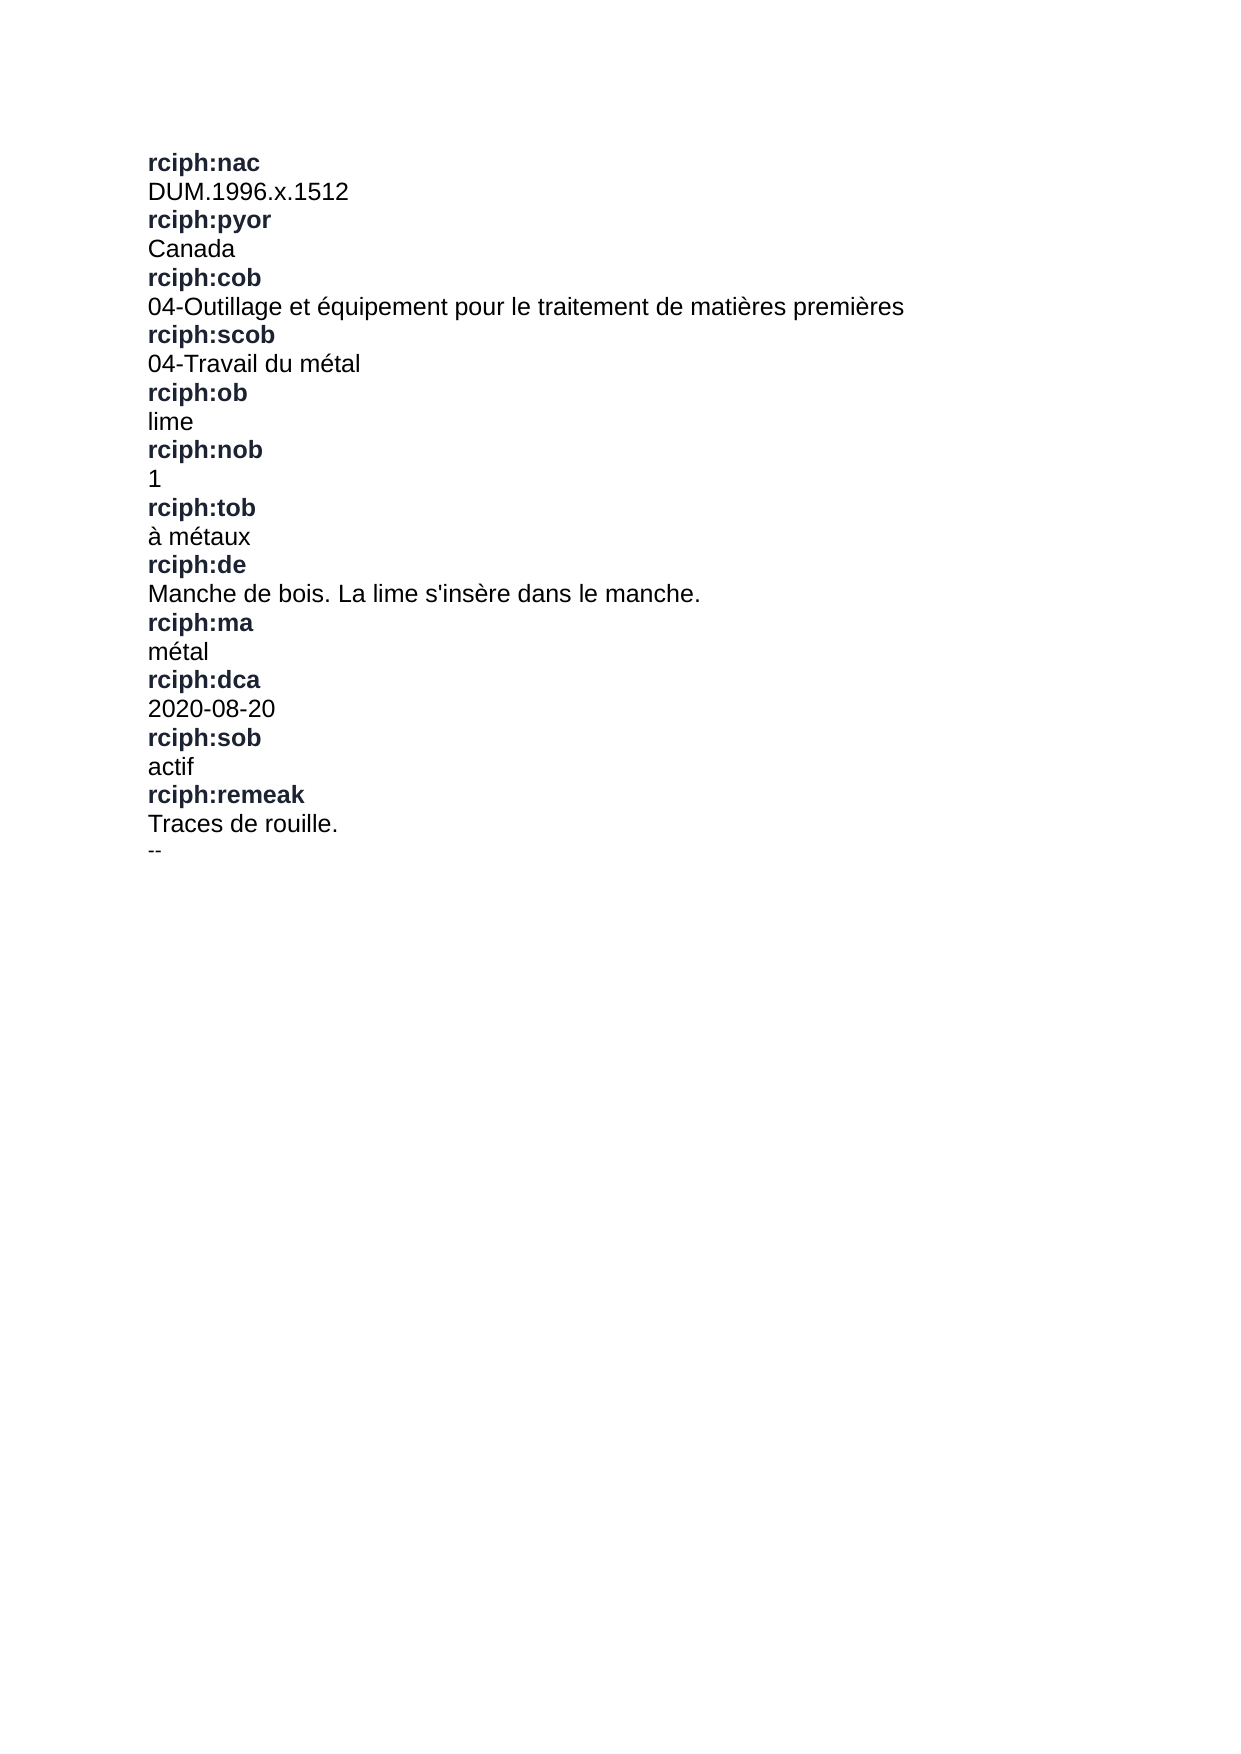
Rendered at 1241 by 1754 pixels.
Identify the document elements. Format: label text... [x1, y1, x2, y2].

text rciph:dca [148, 665, 1092, 694]
text DUM.1996.x.1512 [148, 176, 1092, 205]
text Canada [148, 234, 1092, 263]
text lime [148, 406, 1092, 435]
text rciph:remeak [148, 780, 1092, 809]
text 04-Outillage et équipement pour le traitement de matières premières [148, 291, 1092, 320]
text rciph:nob [148, 435, 1092, 464]
text -- [148, 838, 1092, 862]
text rciph:pyor [148, 205, 1092, 234]
text Traces de rouille. [148, 809, 1092, 838]
text rciph:nac [148, 148, 1092, 176]
text 2020-08-20 [148, 694, 1092, 723]
text rciph:scob [148, 320, 1092, 349]
text actif [148, 751, 1092, 780]
text 1 [148, 464, 1092, 493]
text rciph:ob [148, 378, 1092, 406]
text Manche de bois. La lime s'insère dans le manche. [148, 579, 1092, 608]
text rciph:de [148, 550, 1092, 579]
text à métaux [148, 521, 1092, 550]
text métal [148, 636, 1092, 665]
text 04-Travail du métal [148, 349, 1092, 378]
text rciph:tob [148, 493, 1092, 521]
text rciph:sob [148, 723, 1092, 751]
text rciph:ma [148, 608, 1092, 636]
text rciph:cob [148, 263, 1092, 291]
